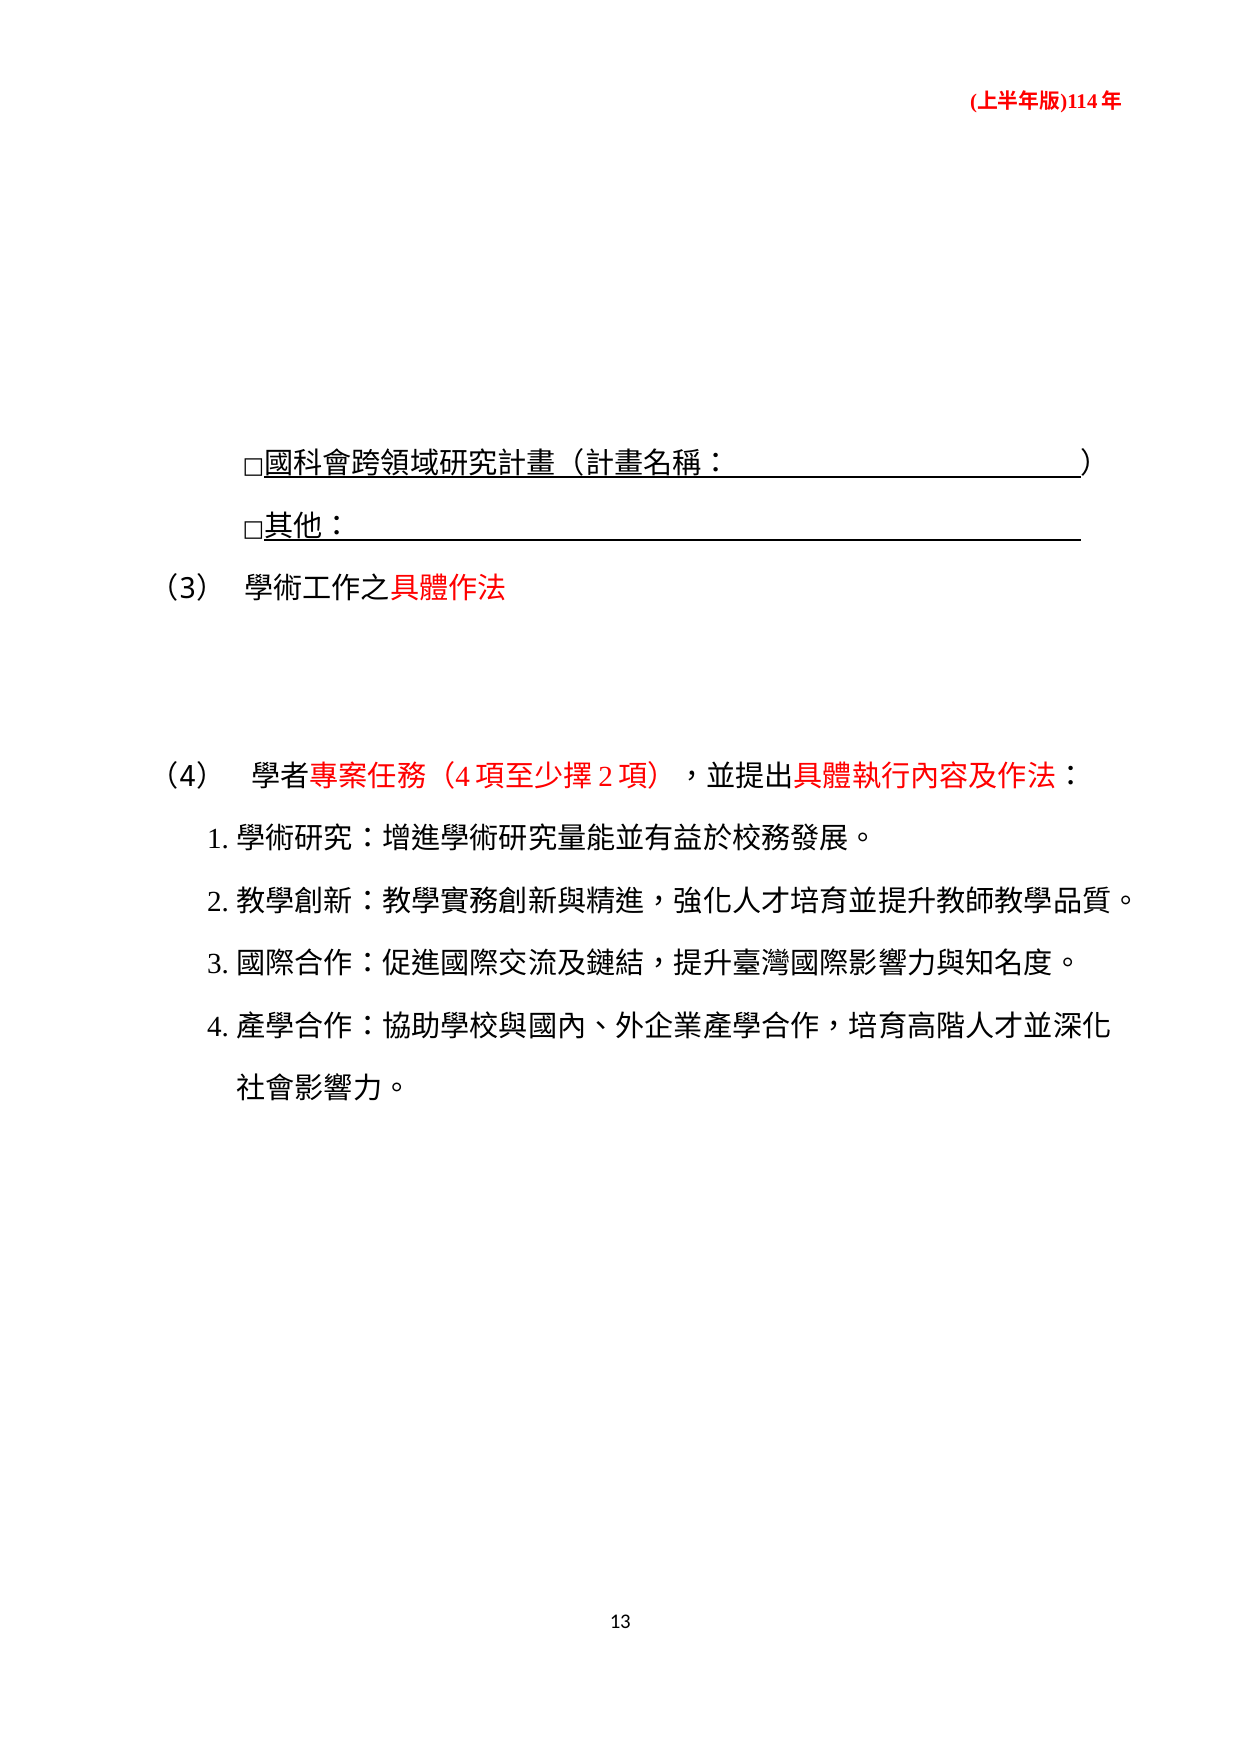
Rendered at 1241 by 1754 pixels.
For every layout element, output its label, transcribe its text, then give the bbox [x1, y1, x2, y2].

text 4. 產學合作：協助學校與國內、外企業產學合作，培育高階人才並深化社會影響力。 [207, 982, 1122, 1107]
list 學術工作之具體作法 [149, 544, 1122, 607]
text □國科會跨領域研究計畫（計畫名稱： ） [242, 419, 1122, 482]
text □其他： [242, 482, 1122, 544]
list 學者專案任務（4項至少擇2項），並提出具體執行內容及作法： [149, 732, 1122, 794]
text 3. 國際合作：促進國際交流及鏈結，提升臺灣國際影響力與知名度。 [207, 919, 1122, 982]
text 2. 教學創新：教學實務創新與精進，強化人才培育並提升教師教學品質。 [207, 857, 1122, 919]
text 1. 學術研究：增進學術研究量能並有益於校務發展。 [207, 794, 1122, 857]
